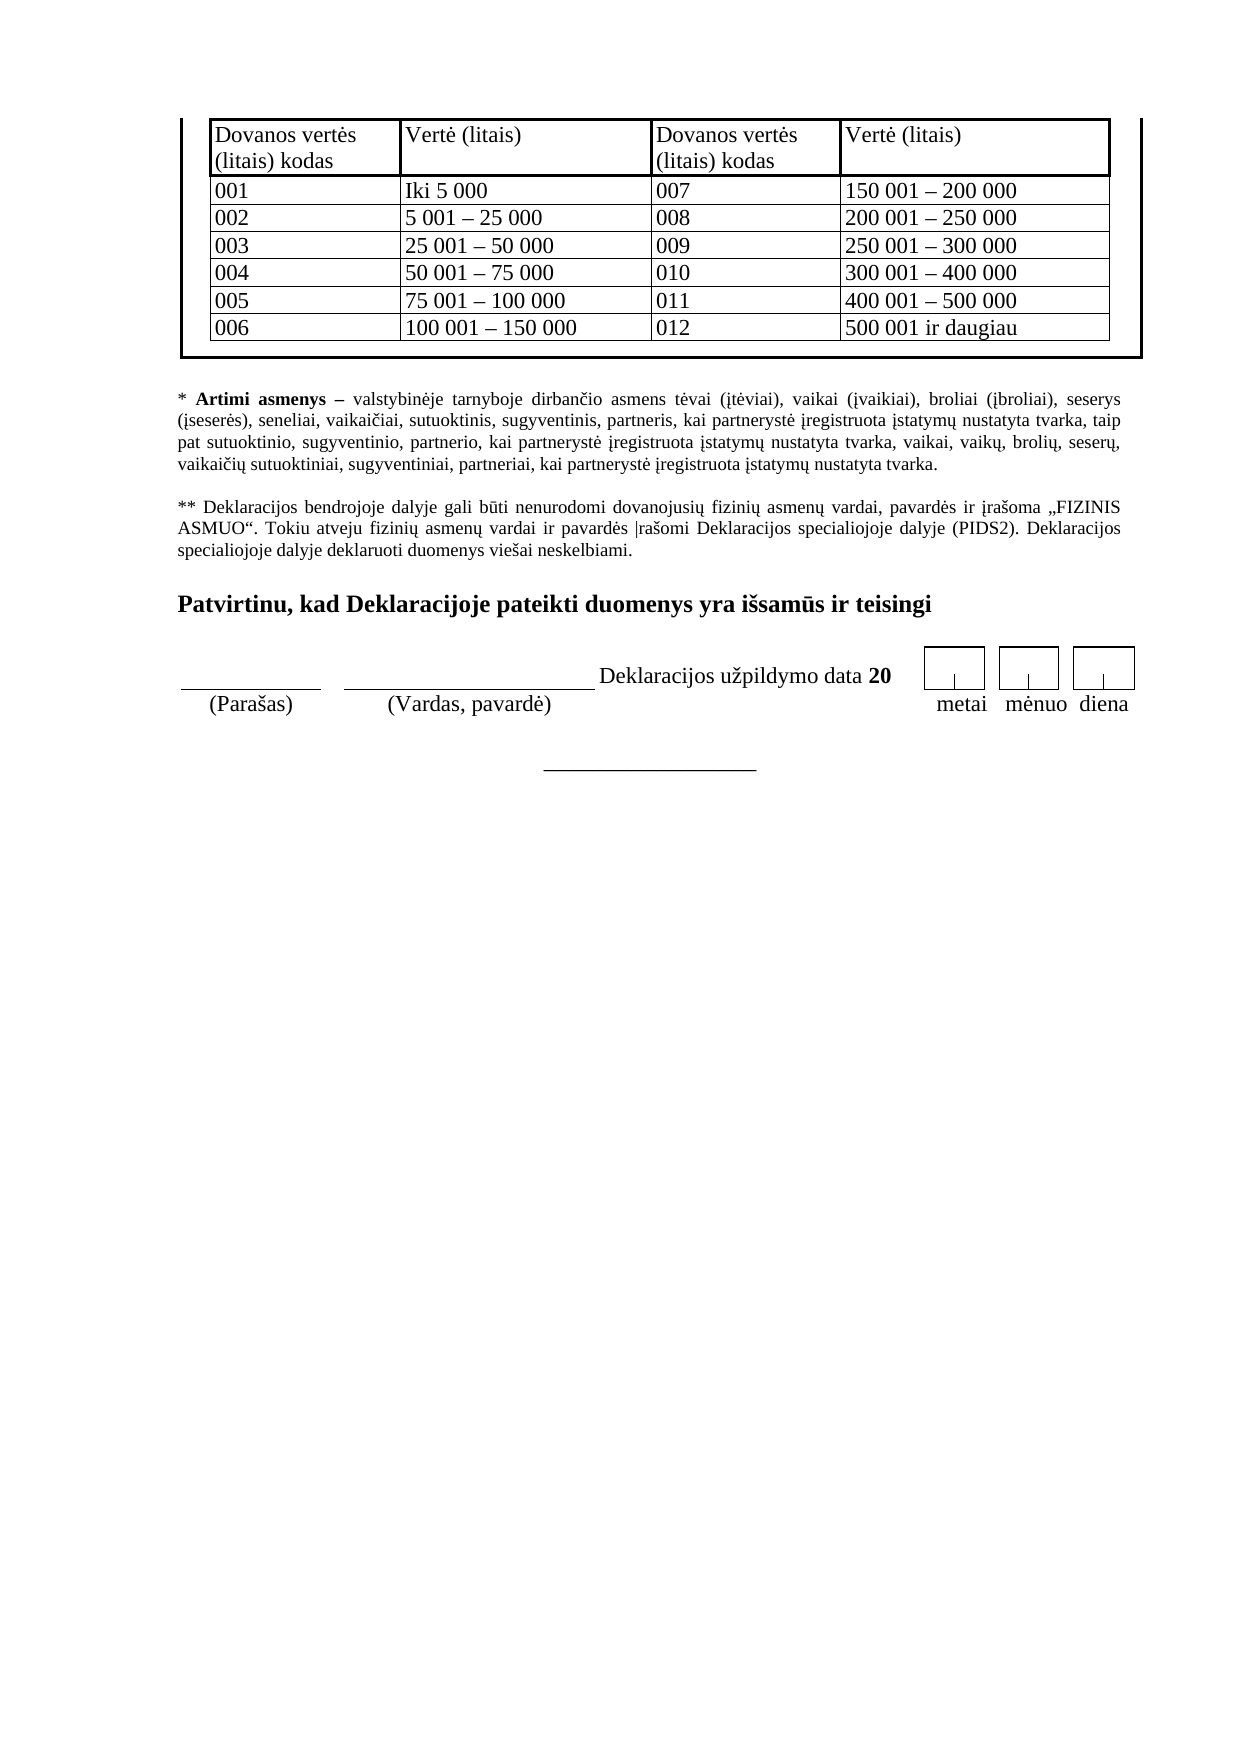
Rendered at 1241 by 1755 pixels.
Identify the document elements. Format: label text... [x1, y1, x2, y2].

table_cell 007 [652, 177, 840, 203]
text _________________ [177, 745, 1122, 774]
table_header [954, 648, 984, 674]
table_cell [183, 340, 401, 356]
table_header [925, 648, 954, 674]
table_cell 001 [211, 177, 400, 203]
table_cell 400 001 – 500 000 [841, 287, 1109, 313]
table_cell 002 [211, 205, 400, 231]
table_cell Dovanos vertės (litais) kodas [212, 121, 399, 174]
table_cell Vertė (litais) [842, 121, 1108, 174]
table_cell (Parašas) [181, 690, 321, 717]
table_cell [925, 674, 954, 689]
table_header [181, 646, 321, 689]
text ** Deklaracijos bendrojoje dalyje gali būti nenurodomi dovanojusių fizinių asmenų vardai, pavardės ir įrašoma „FIZINIS ASMUO“. Tokiu atveju fizinių asmenų vardai ir pavardės |rašomi Deklaracijos specialiojoje dalyje (PIDS2). Deklaracijos specialiojoje dalyje deklaruoti duomenys viešai neskelbiami. [177, 496, 1122, 560]
table_cell [1059, 674, 1073, 689]
table_cell 004 [211, 259, 400, 286]
table_cell [401, 341, 652, 356]
table_cell 012 [652, 314, 840, 340]
table_cell [1111, 118, 1140, 174]
table_header [1074, 648, 1104, 674]
table_cell [985, 674, 999, 689]
table_cell 006 [211, 314, 400, 340]
table_cell [183, 204, 210, 231]
table_cell diena [1074, 690, 1134, 717]
table_header [1059, 646, 1073, 674]
table_cell [1110, 286, 1140, 313]
table_cell [1110, 313, 1140, 340]
table_cell 250 001 – 300 000 [841, 232, 1109, 258]
table_cell metai [924, 689, 999, 717]
table_cell [1000, 674, 1028, 689]
table_cell [183, 231, 210, 258]
table_cell 50 001 – 75 000 [401, 259, 651, 286]
table_cell Vertė (litais) [402, 121, 650, 174]
table_cell 100 001 – 150 000 [401, 314, 651, 340]
table_cell 200 001 – 250 000 [841, 205, 1109, 231]
table_cell 010 [652, 259, 840, 286]
table_cell 008 [652, 205, 840, 231]
table_cell (Vardas, pavardė) [344, 690, 595, 717]
table_cell [1110, 174, 1140, 203]
table_cell [1029, 674, 1058, 689]
table_cell 150 001 – 200 000 [841, 177, 1109, 203]
table_header Deklaracijos užpildymo data 20 [595, 646, 924, 689]
table_cell [183, 174, 210, 203]
table_cell 009 [652, 232, 840, 258]
table_cell Dovanos vertės (litais) kodas [653, 121, 839, 174]
table_cell [183, 258, 210, 286]
table_header [344, 646, 595, 689]
table_cell 75 001 – 100 000 [401, 287, 651, 313]
table_cell [183, 313, 210, 340]
table_header [985, 646, 999, 674]
table_cell [1110, 204, 1140, 231]
table_header [1000, 648, 1029, 674]
table_cell [183, 286, 210, 313]
text Patvirtinu, kad Deklaracijoje pateikti duomenys yra išsamūs ir teisingi [177, 589, 1122, 618]
table_cell [841, 340, 1140, 356]
table_header [1104, 648, 1134, 674]
table_cell Iki 5 000 [401, 177, 651, 203]
table_cell 5 001 – 25 000 [401, 205, 651, 231]
table_cell [1110, 258, 1140, 286]
table_cell [955, 674, 984, 689]
table_cell [652, 341, 841, 356]
table_cell 003 [211, 232, 400, 258]
table_cell mėnuo [999, 689, 1073, 717]
table_header [321, 646, 344, 689]
table_cell 011 [652, 287, 840, 313]
text * Artimi asmenys – valstybinėje tarnyboje dirbančio asmens tėvai (įtėviai), vaikai (įvaikiai), broliai (įbroliai), seserys (įseserės), seneliai, vaikaičiai, sutuoktinis, sugyventinis, partneris, kai partnerystė įregistruota įstatymų nustatyta tvarka, taip pat sutuoktinio, sugyventinio, partnerio, kai partnerystė įregistruota įstatymų nustatyta tvarka, vaikai, vaikų, brolių, seserų, vaikaičių sutuoktiniai, sugyventiniai, partneriai, kai partnerystė įregistruota įstatymų nustatyta tvarka. [177, 388, 1122, 474]
table_cell [321, 689, 344, 717]
table_cell [595, 689, 924, 717]
table_cell [183, 118, 209, 174]
table_cell 005 [211, 287, 400, 313]
table_header [1029, 648, 1058, 674]
table_cell [1074, 674, 1103, 689]
table_cell 500 001 ir daugiau [841, 314, 1109, 340]
table_cell 300 001 – 400 000 [841, 259, 1109, 286]
table_cell 25 001 – 50 000 [401, 232, 651, 258]
table_cell [1110, 231, 1140, 258]
table_cell [1104, 674, 1134, 689]
